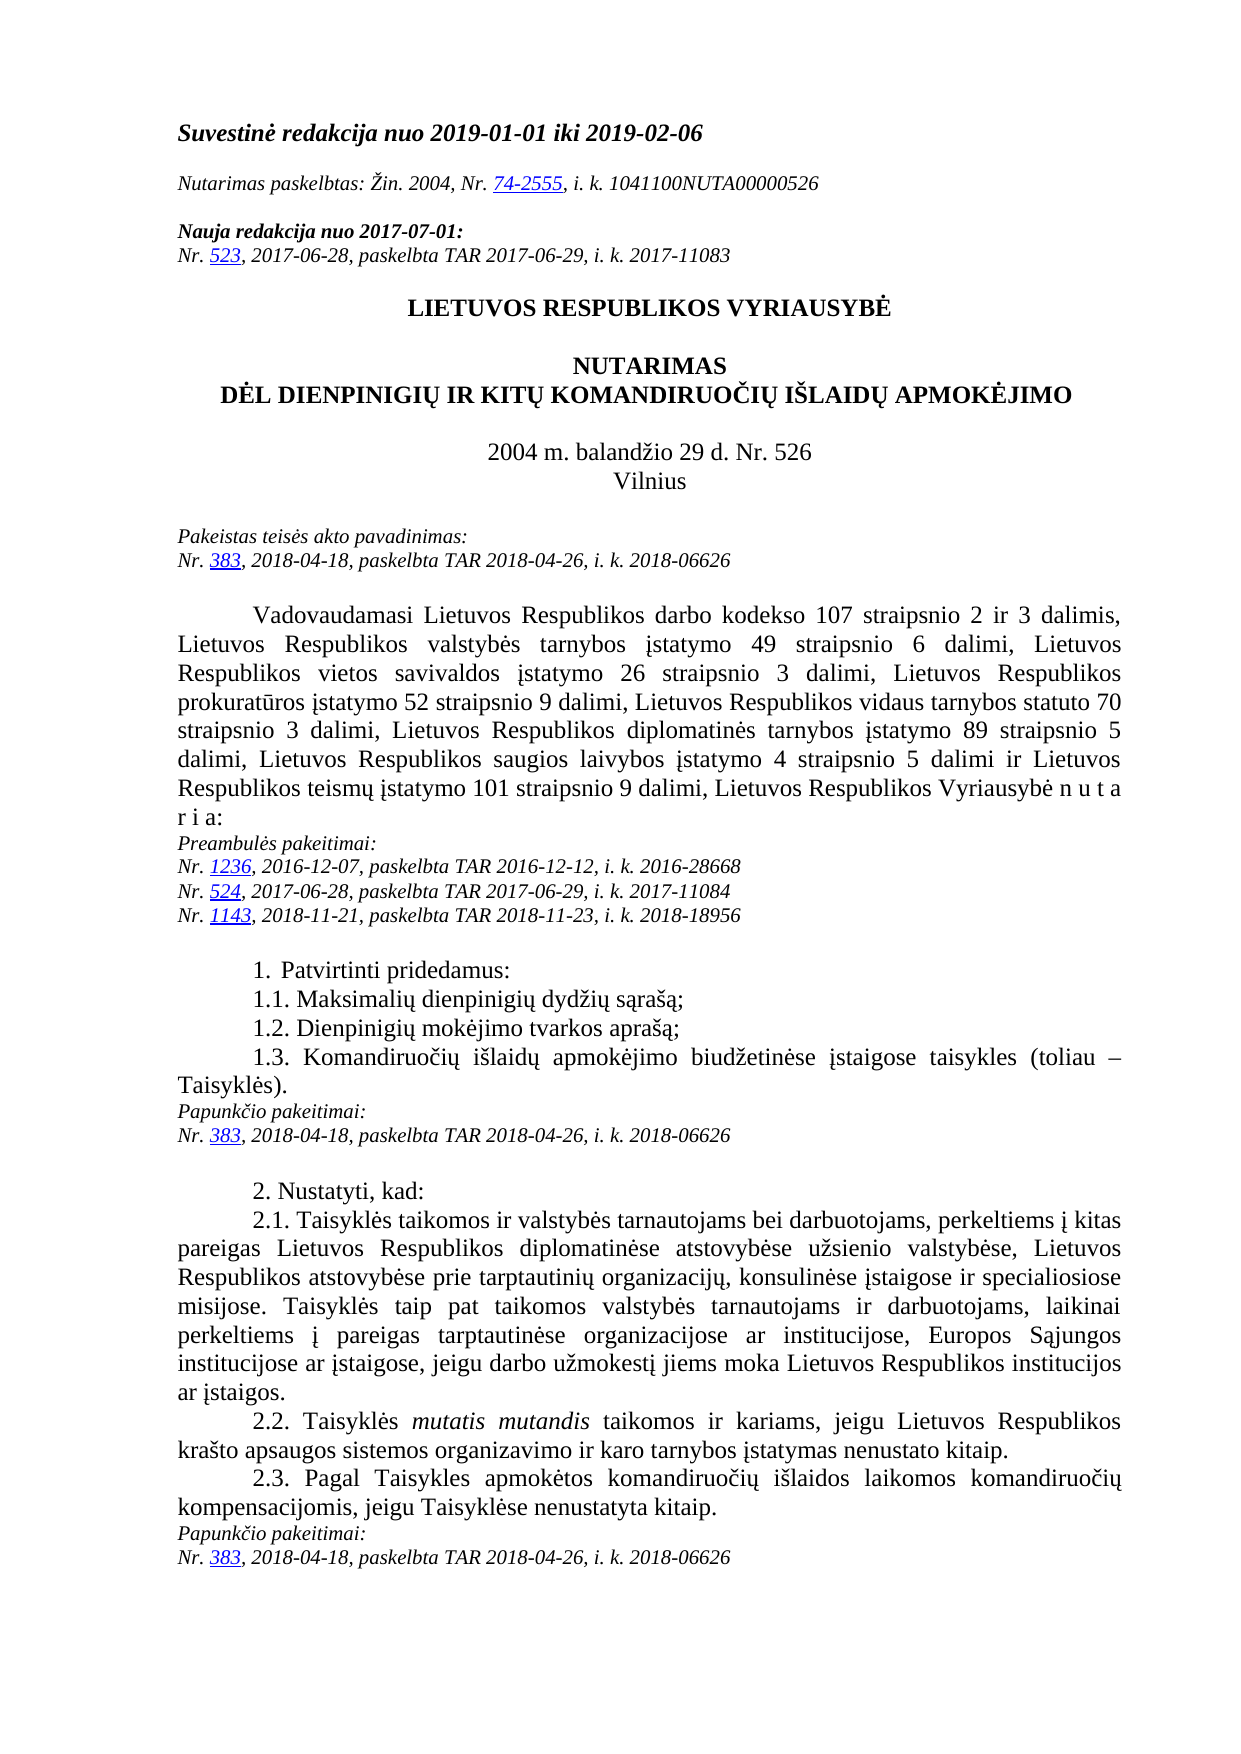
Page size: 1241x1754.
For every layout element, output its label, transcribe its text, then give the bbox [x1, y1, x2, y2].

text Vilnius [177, 466, 1122, 495]
text DĖL DIENPINIGIŲ IR KITŲ KOMANDIRUOČIŲ IŠLAIDŲ APMOKĖJIMO [177, 380, 1122, 408]
text Preambulės pakeitimai: [177, 830, 1122, 854]
text 1.1. Maksimalių dienpinigių dydžių sąrašą; [177, 984, 1122, 1013]
text Nutarimas paskelbtas: Žin. 2004, Nr. 74-2555, i. k. 1041100NUTA00000526 [177, 171, 1122, 195]
text Nr. 523, 2017-06-28, paskelbta TAR 2017-06-29, i. k. 2017-11083 [177, 243, 1122, 267]
text Nr. 1236, 2016-12-07, paskelbta TAR 2016-12-12, i. k. 2016-28668 [177, 854, 1122, 878]
text NUTARIMAS [177, 351, 1122, 380]
text Pakeistas teisės akto pavadinimas: [177, 523, 1122, 548]
text 2.2. Taisyklės mutatis mutandis taikomos ir kariams, jeigu Lietuvos Respublikos krašto apsaugos sistemos organizavimo ir karo tarnybos įstatymas nenustato kitaip. [177, 1406, 1122, 1463]
text Nr. 383, 2018-04-18, paskelbta TAR 2018-04-26, i. k. 2018-06626 [177, 548, 1122, 572]
text 2.3. Pagal Taisykles apmokėtos komandiruočių išlaidos laikomos komandiruočių kompensacijomis, jeigu Taisyklėse nenustatyta kitaip. [177, 1463, 1122, 1521]
text Papunkčio pakeitimai: [177, 1521, 1122, 1545]
text 2004 m. balandžio 29 d. Nr. 526 [177, 437, 1122, 466]
text 1.3. Komandiruočių išlaidų apmokėjimo biudžetinėse įstaigose taisykles (toliau – Taisyklės). [177, 1042, 1122, 1099]
text 1.2. Dienpinigių mokėjimo tvarkos aprašą; [177, 1013, 1122, 1042]
text Suvestinė redakcija nuo 2019-01-01 iki 2019-02-06 [177, 118, 1122, 147]
text 1. Patvirtinti pridedamus: [177, 955, 1122, 984]
text Vadovaudamasi Lietuvos Respublikos darbo kodekso 107 straipsnio 2 ir 3 dalimis, Lietuvos Respublikos valstybės tarnybos įstatymo 49 straipsnio 6 dalimi, Lietuvos Respublikos vietos savivaldos įstatymo 26 straipsnio 3 dalimi, Lietuvos Respublikos prokuratūros įstatymo 52 straipsnio 9 dalimi, Lietuvos Respublikos vidaus tarnybos statuto 70 straipsnio 3 dalimi, Lietuvos Respublikos diplomatinės tarnybos įstatymo 89 straipsnio 5 dalimi, Lietuvos Respublikos saugios laivybos įstatymo 4 straipsnio 5 dalimi ir Lietuvos Respublikos teismų įstatymo 101 straipsnio 9 dalimi, Lietuvos Respublikos Vyriausybė n u t a r i a: [177, 600, 1122, 830]
text 2. Nustatyti, kad: [177, 1176, 1122, 1205]
text LIETUVOS RESPUBLIKOS VYRIAUSYBĖ [177, 293, 1122, 322]
text Nauja redakcija nuo 2017-07-01: [177, 219, 1122, 243]
text Papunkčio pakeitimai: [177, 1099, 1122, 1123]
text Nr. 383, 2018-04-18, paskelbta TAR 2018-04-26, i. k. 2018-06626 [177, 1123, 1122, 1147]
text Nr. 383, 2018-04-18, paskelbta TAR 2018-04-26, i. k. 2018-06626 [177, 1545, 1122, 1569]
text 2.1. Taisyklės taikomos ir valstybės tarnautojams bei darbuotojams, perkeltiems į kitas pareigas Lietuvos Respublikos diplomatinėse atstovybėse užsienio valstybėse, Lietuvos Respublikos atstovybėse prie tarptautinių organizacijų, konsulinėse įstaigose ir specialiosiose misijose. Taisyklės taip pat taikomos valstybės tarnautojams ir darbuotojams, laikinai perkeltiems į pareigas tarptautinėse organizacijose ar institucijose, Europos Sąjungos institucijose ar įstaigose, jeigu darbo užmokestį jiems moka Lietuvos Respublikos institucijos ar įstaigos. [177, 1205, 1122, 1406]
text Nr. 1143, 2018-11-21, paskelbta TAR 2018-11-23, i. k. 2018-18956 [177, 903, 1122, 927]
text Nr. 524, 2017-06-28, paskelbta TAR 2017-06-29, i. k. 2017-11084 [177, 878, 1122, 903]
